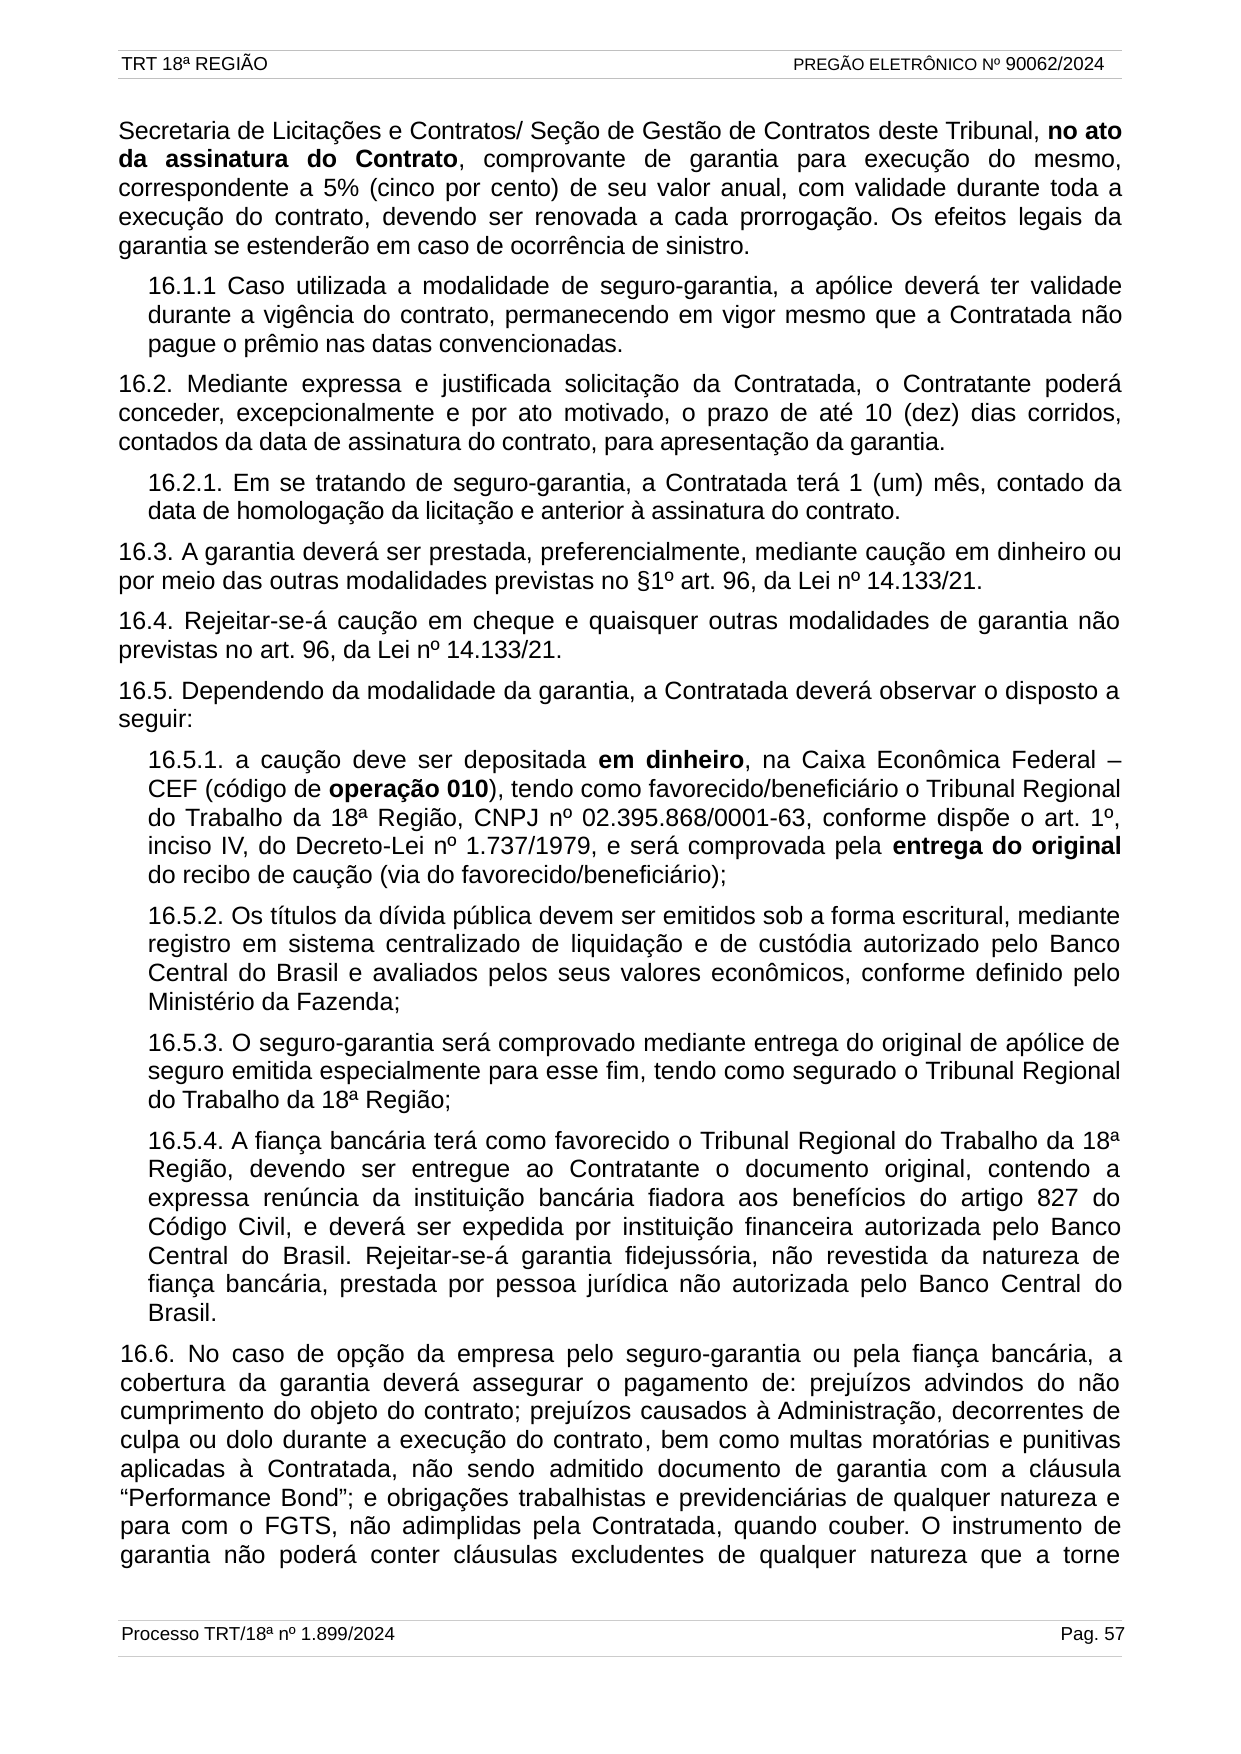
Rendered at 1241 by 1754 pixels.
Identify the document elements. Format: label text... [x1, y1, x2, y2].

text Secretaria de Licitações e Contratos/ Seção de Gestão de Contratos deste Tribunal, no ato da assinatura do Contrato, comprovante de garantia para execução do mesmo, correspondente a 5% (cinco por cento) de seu valor anual, com validade durante toda a execução do contrato, devendo ser renovada a cada prorrogação. Os efeitos legais da garantia se estenderão em caso de ocorrência de sinistro. [118, 116, 1122, 259]
text 16.6. No caso de opção da empresa pelo seguro-garantia ou pela fiança bancária, a cobertura da garantia deverá assegurar o pagamento de: prejuízos advindos do não cumprimento do objeto do contrato; prejuízos causados à Administração, decorrentes de culpa ou dolo durante a execução do contrato, bem como multas moratórias e punitivas aplicadas à Contratada, não sendo admitido documento de garantia com a cláusula “Performance Bond”; e obrigações trabalhistas e previdenciárias de qualquer natureza e para com o FGTS, não adimplidas pela Contratada, quando couber. O instrumento de garantia não poderá conter cláusulas excludentes de qualquer natureza que a torne [120, 1339, 1122, 1569]
text 16.3. A garantia deverá ser prestada, preferencialmente, mediante caução em dinheiro ou por meio das outras modalidades previstas no §1º art. 96, da Lei nº 14.133/21. [118, 537, 1122, 594]
text 16.4. Rejeitar-se-á caução em cheque e quaisquer outras modalidades de garantia não previstas no art. 96, da Lei nº 14.133/21. [118, 606, 1122, 664]
text 16.2. Mediante expressa e justificada solicitação da Contratada, o Contratante poderá conceder, excepcionalmente e por ato motivado, o prazo de até 10 (dez) dias corridos, contados da data de assinatura do contrato, para apresentação da garantia. [118, 369, 1122, 456]
text 16.5. Dependendo da modalidade da garantia, a Contratada deverá observar o disposto a seguir: [118, 676, 1122, 733]
text 16.2.1. Em se tratando de seguro-garantia, a Contratada terá 1 (um) mês, contado da data de homologação da licitação e anterior à assinatura do contrato. [148, 467, 1122, 525]
text 16.5.2. Os títulos da dívida pública devem ser emitidos sob a forma escritural, mediante registro em sistema centralizado de liquidação e de custódia autorizado pelo Banco Central do Brasil e avaliados pelos seus valores econômicos, conforme definido pelo Ministério da Fazenda; [148, 901, 1122, 1016]
text 16.1.1 Caso utilizada a modalidade de seguro-garantia, a apólice deverá ter validade durante a vigência do contrato, permanecendo em vigor mesmo que a Contratada não pague o prêmio nas datas convencionadas. [148, 271, 1122, 357]
text 16.5.1. a caução deve ser depositada em dinheiro, na Caixa Econômica Federal – CEF (código de operação 010), tendo como favorecido/beneficiário o Tribunal Regional do Trabalho da 18ª Região, CNPJ nº 02.395.868/0001-63, conforme dispõe o art. 1º, inciso IV, do Decreto-Lei nº 1.737/1979, e será comprovada pela entrega do original do recibo de caução (via do favorecido/beneficiário); [148, 745, 1122, 889]
text 16.5.4. A fiança bancária terá como favorecido o Tribunal Regional do Trabalho da 18ª Região, devendo ser entregue ao Contratante o documento original, contendo a expressa renúncia da instituição bancária fiadora aos benefícios do artigo 827 do Código Civil, e deverá ser expedida por instituição financeira autorizada pelo Banco Central do Brasil. Rejeitar-se-á garantia fidejussória, não revestida da natureza de fiança bancária, prestada por pessoa jurídica não autorizada pelo Banco Central do Brasil. [148, 1126, 1122, 1327]
text 16.5.3. O seguro-garantia será comprovado mediante entrega do original de apólice de seguro emitida especialmente para esse fim, tendo como segurado o Tribunal Regional do Trabalho da 18ª Região; [148, 1027, 1122, 1114]
